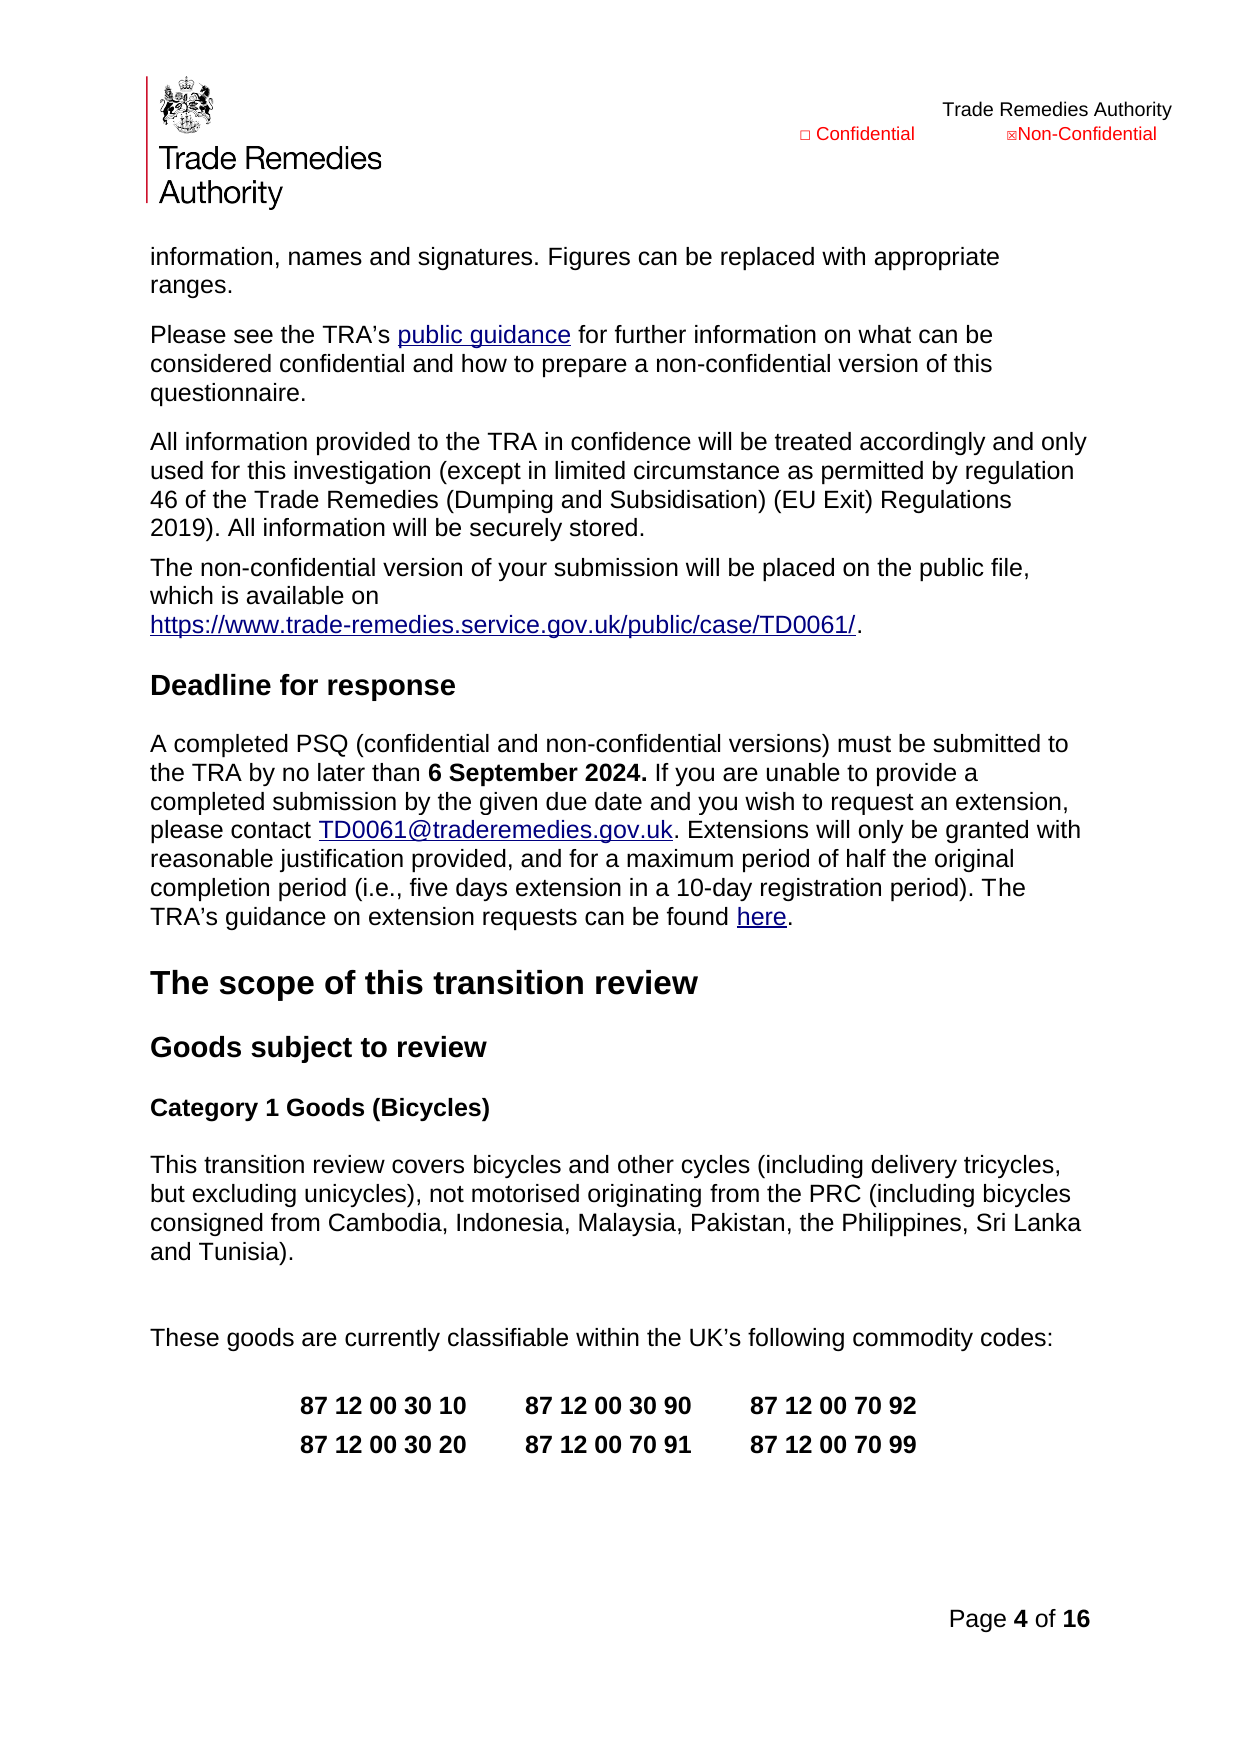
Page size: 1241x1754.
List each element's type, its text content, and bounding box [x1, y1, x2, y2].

text information, names and signatures. Figures can be replaced with appropriate ranges. [150, 242, 1090, 299]
text A completed PSQ (confidential and non-confidential versions) must be submitted to the TRA by no later than 6 September 2024. If you are unable to provide a completed submission by the given due date and you wish to request an extension, please contact TD0061@traderemedies.gov.uk. Extensions will only be granted with reasonable justification provided, and for a maximum period of half the original completion period (i.e., five days extension in a 10-day registration period). The TRA’s guidance on extension requests can be found here. [150, 729, 1090, 930]
text These goods are currently classifiable within the UK’s following commodity codes: [150, 1323, 1090, 1351]
text Please see the TRA’s public guidance for further information on what can be considered confidential and how to prepare a non-confidential version of this questionnaire. [150, 320, 1090, 406]
subtitle The scope of this transition review [150, 963, 1090, 1002]
text Category 1 Goods (Bicycles) [150, 1093, 1090, 1121]
text 87 12 00 30 10 87 12 00 30 90 87 12 00 70 92 [225, 1391, 1090, 1419]
subtitle Goods subject to review [150, 1030, 1090, 1064]
text All information provided to the TRA in confidence will be treated accordingly and only used for this investigation (except in limited circumstance as permitted by regulation 46 of the Trade Remedies (Dumping and Subsidisation) (EU Exit) Regulations 2019). All information will be securely stored. [150, 427, 1090, 542]
text The non-confidential version of your submission will be placed on the public file, which is available on [150, 552, 1090, 610]
text https://www.trade-remedies.service.gov.uk/public/case/TD0061/. [150, 610, 1090, 639]
text 87 12 00 30 20 87 12 00 70 91 87 12 00 70 99 [225, 1430, 1090, 1458]
subtitle Deadline for response [150, 667, 1090, 701]
text This transition review covers bicycles and other cycles (including delivery tricycles, but excluding unicycles), not motorised originating from the PRC (including bicycles consigned from Cambodia, Indonesia, Malaysia, Pakistan, the Philippines, Sri Lanka and Tunisia). [150, 1150, 1090, 1265]
